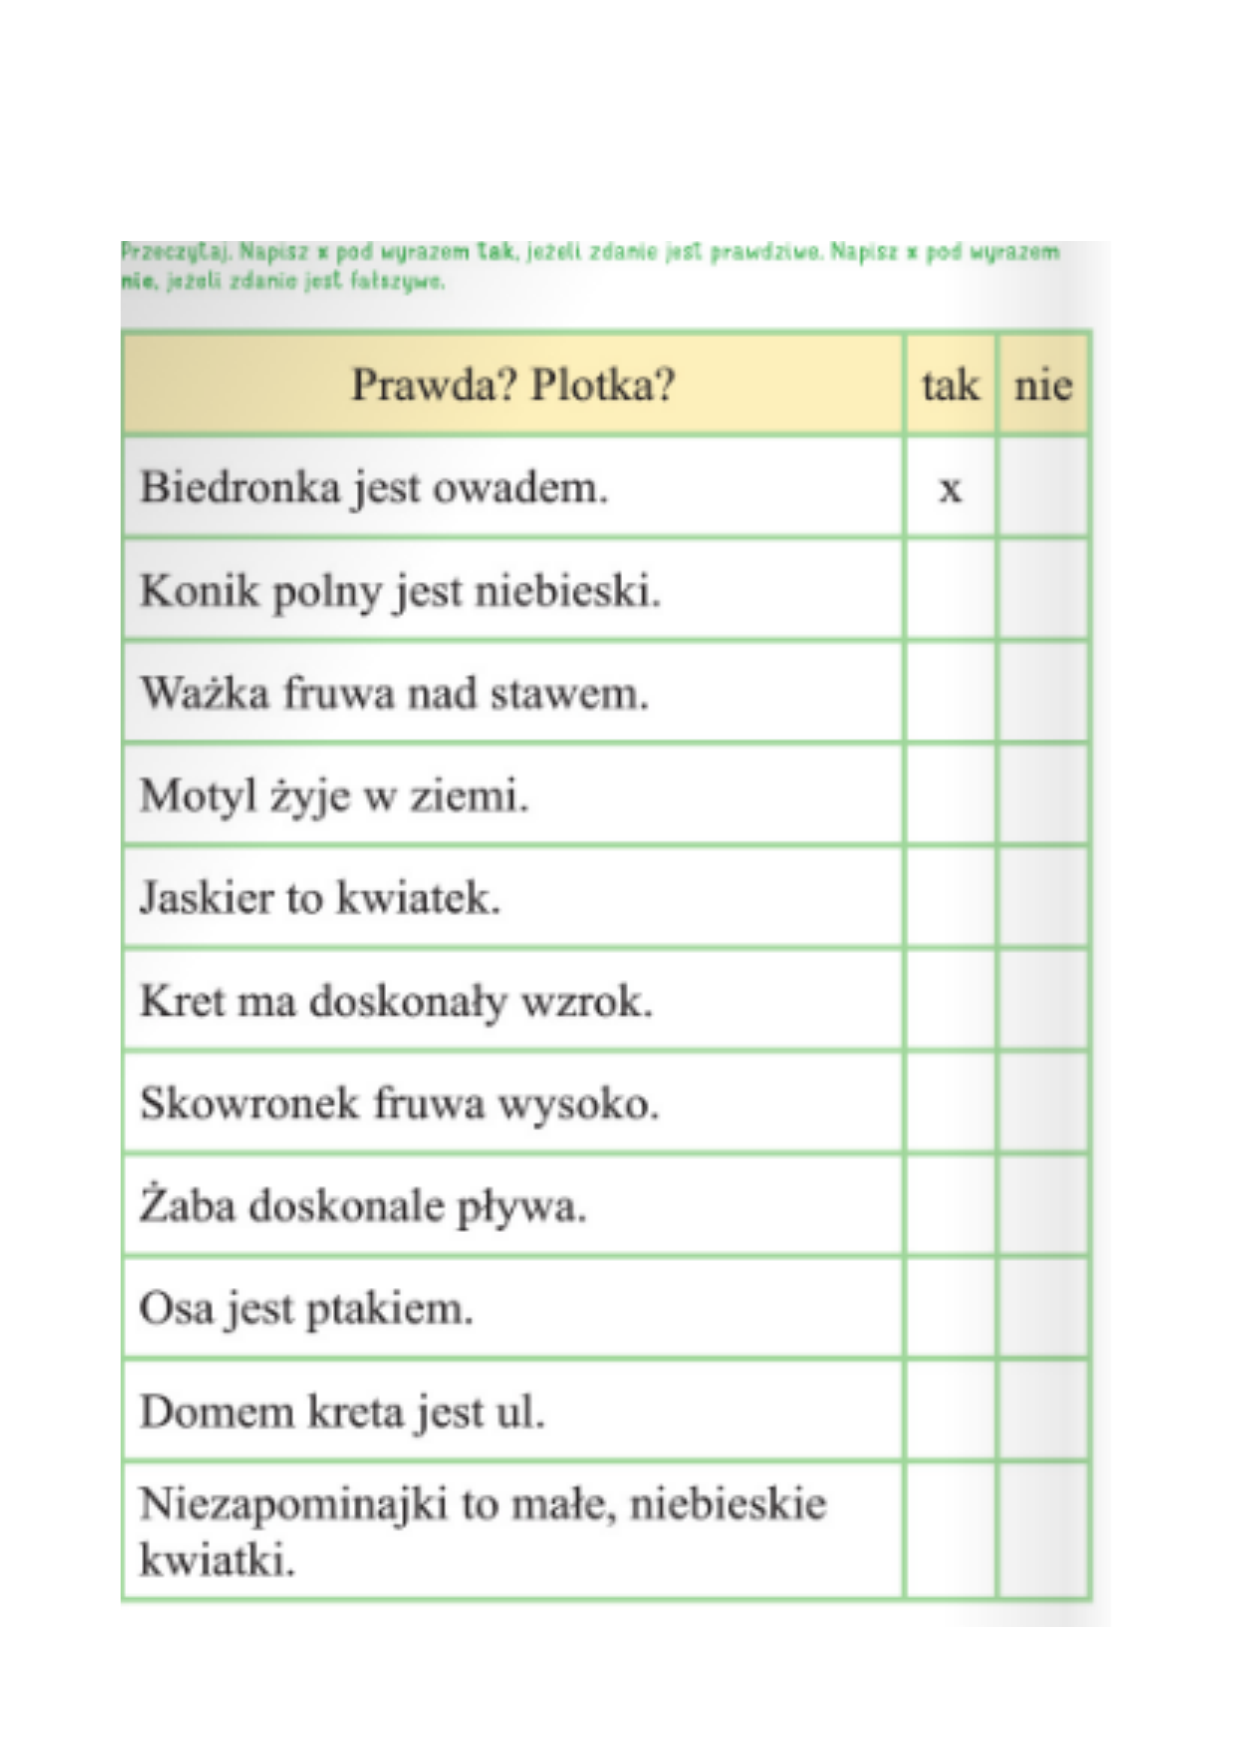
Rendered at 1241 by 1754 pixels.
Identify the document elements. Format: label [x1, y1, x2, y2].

picture [120, 241, 1112, 1627]
